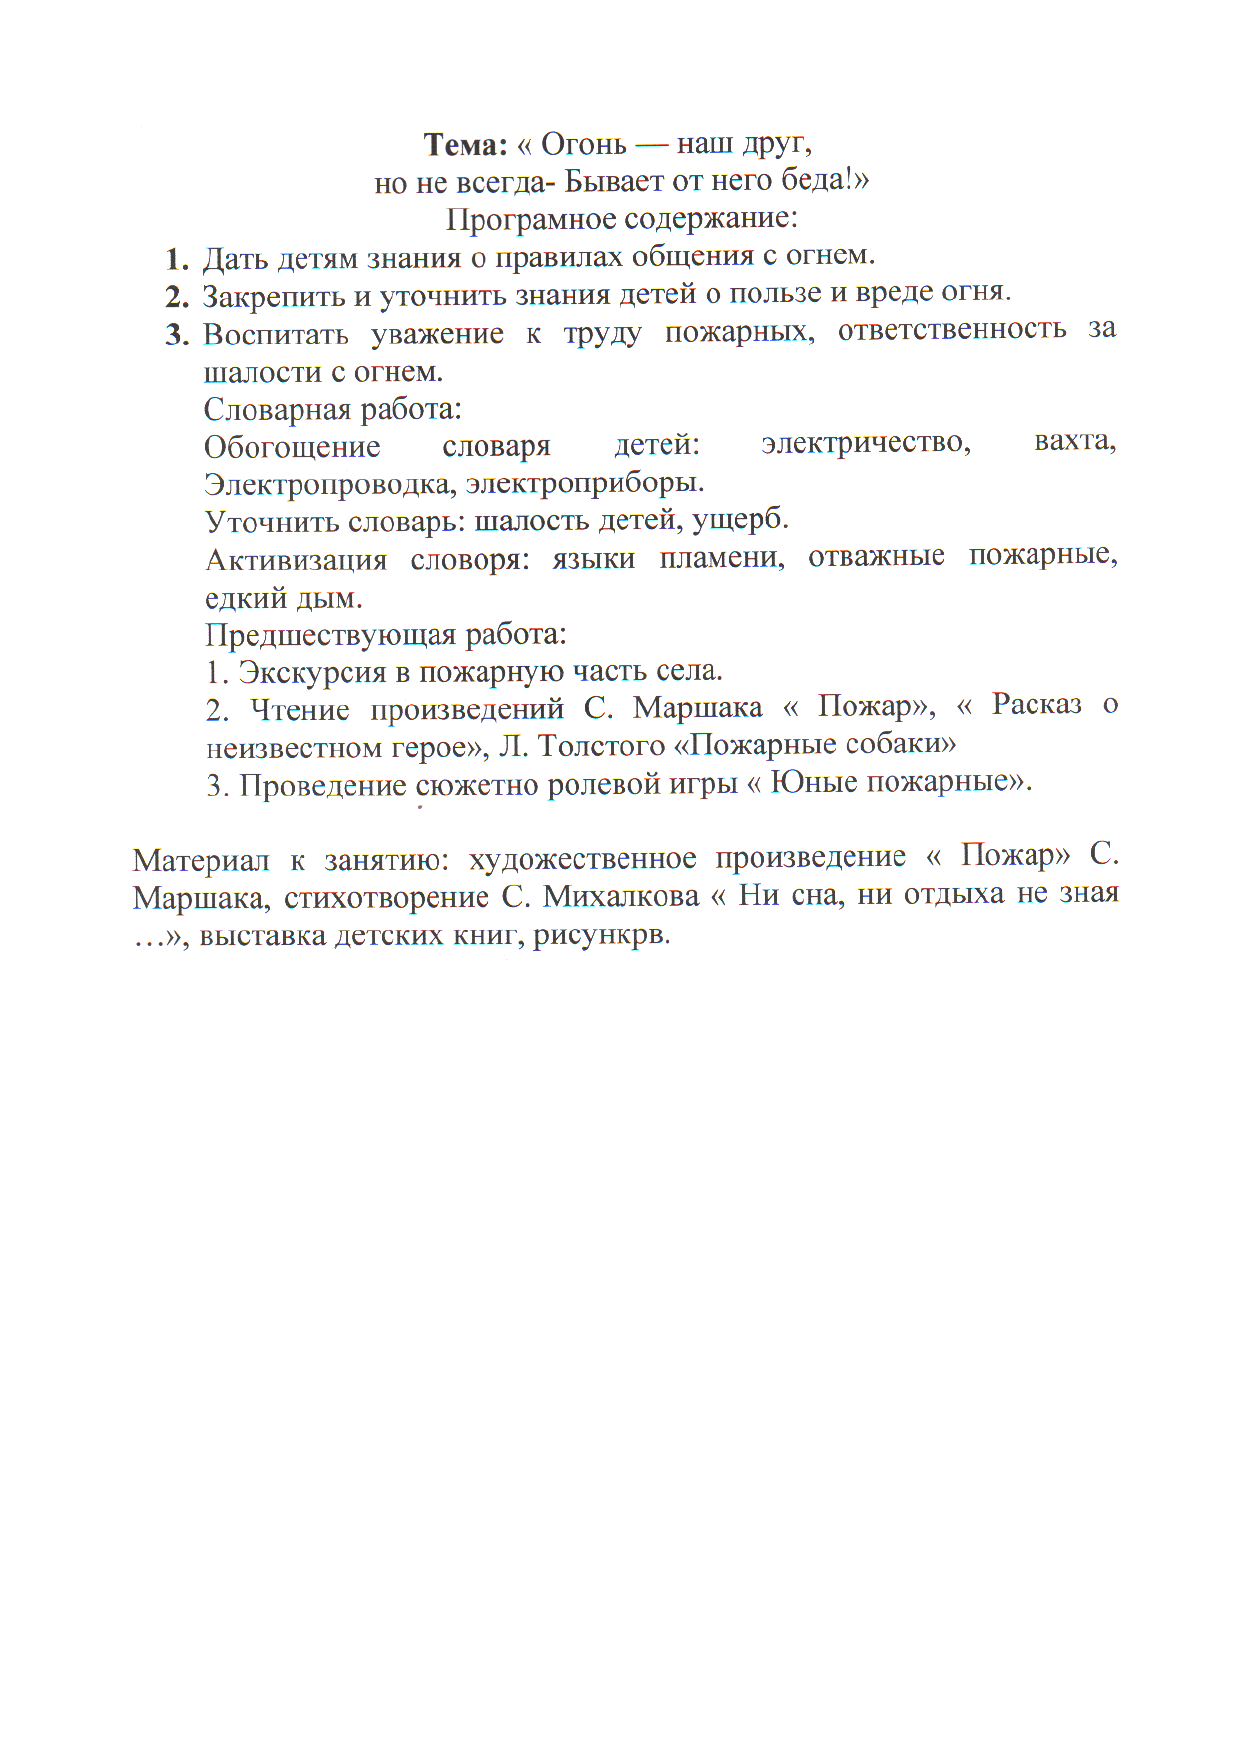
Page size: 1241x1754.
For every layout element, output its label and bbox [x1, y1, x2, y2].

picture [118, 118, 1123, 976]
